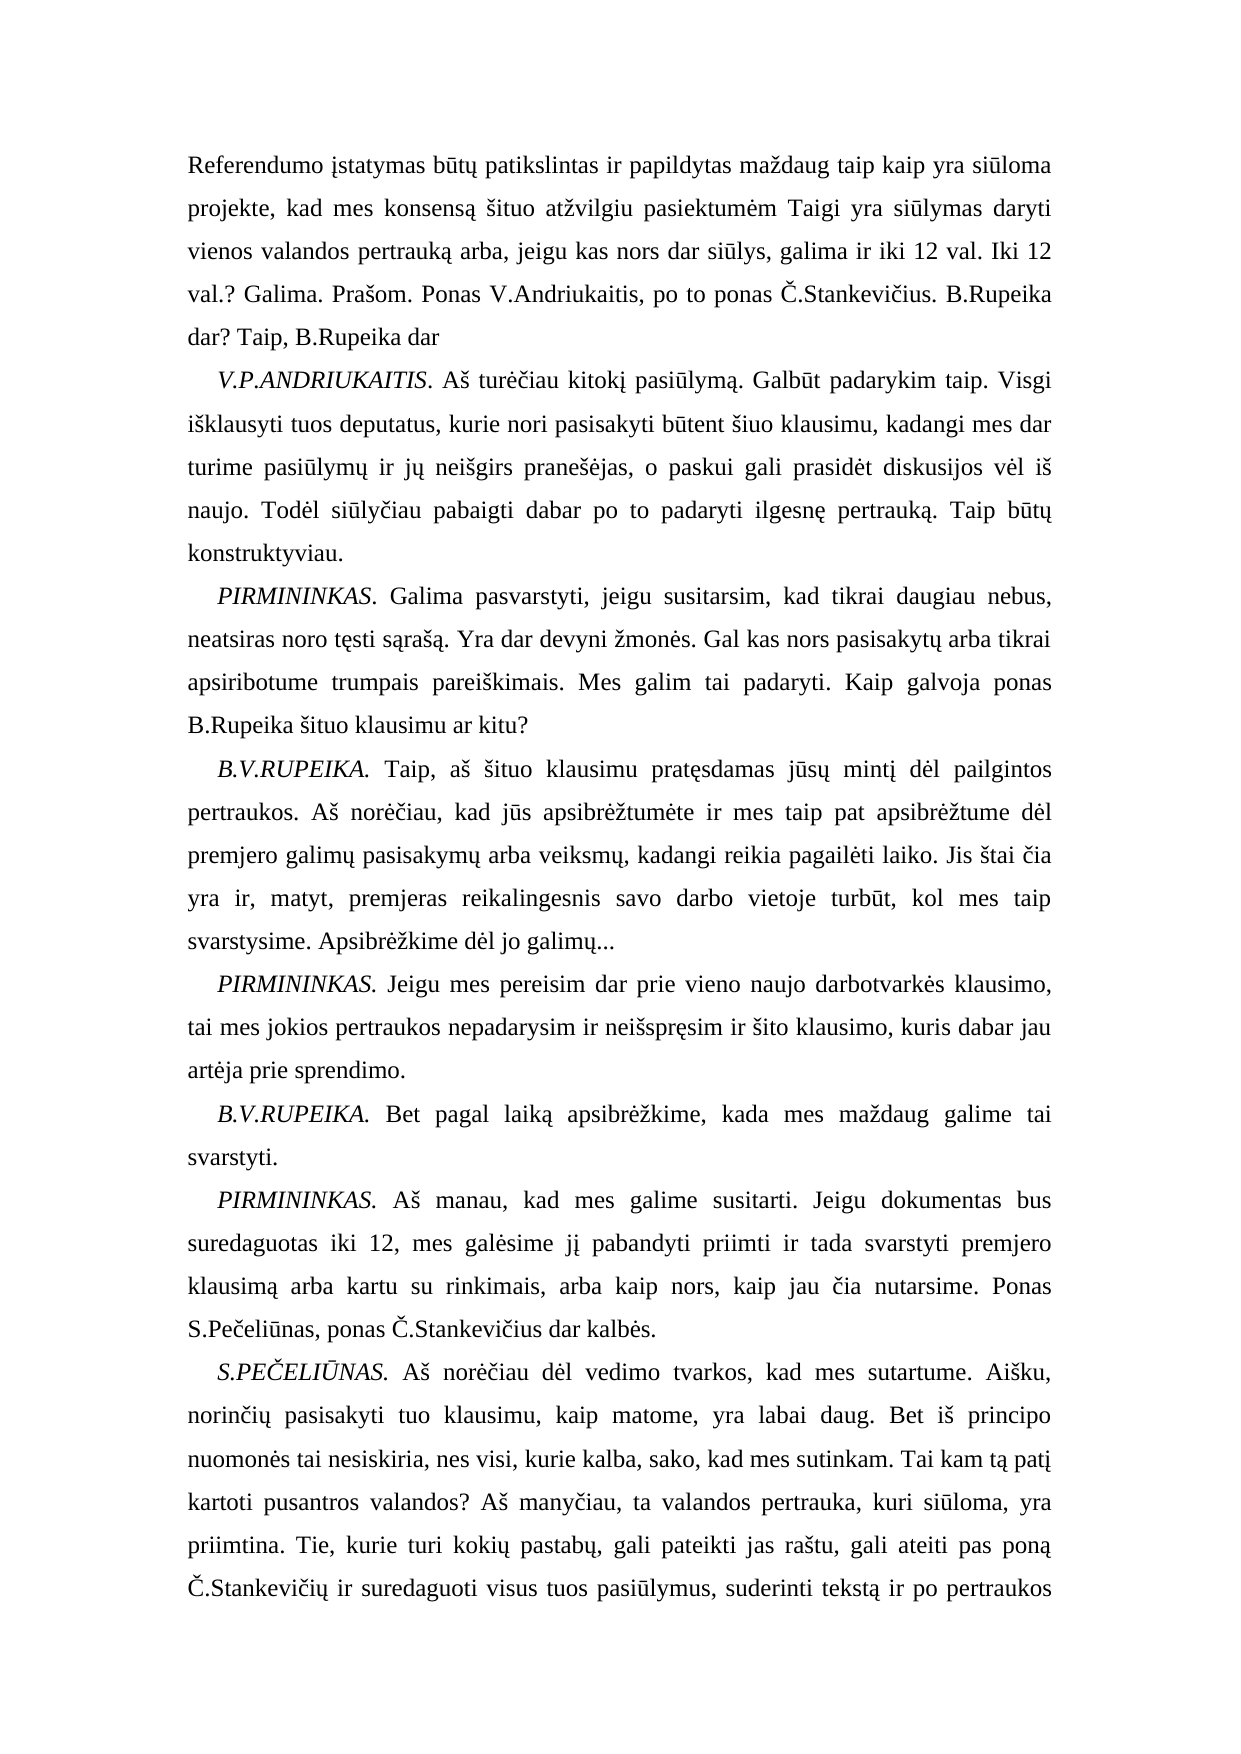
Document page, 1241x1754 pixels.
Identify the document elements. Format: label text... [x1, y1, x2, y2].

text B.V.RUPEIKA. Taip, aš šituo klausimu pratęsdamas jūsų mintį dėl pailgintos pertraukos. Aš norėčiau, kad jūs apsibrėžtumėte ir mes taip pat apsibrėžtume dėl premjero galimų pasisakymų arba veiksmų, kadangi reikia pagailėti laiko. Jis štai čia yra ir, matyt, premjeras reikalingesnis savo darbo vietoje turbūt, kol mes taip svarstysime. Apsibrėžkime dėl jo galimų... [187, 754, 1053, 955]
text PIRMININKAS. Galima pasvarstyti, jeigu susitarsim, kad tikrai daugiau nebus, neatsiras noro tęsti sąrašą. Yra dar devyni žmonės. Gal kas nors pasisakytų arba tikrai apsiribotume trumpais pareiškimais. Mes galim tai padaryti. Kaip galvoja ponas B.Rupeika šituo klausimu ar kitu? [187, 581, 1053, 739]
text V.P.ANDRIUKAITIS. Aš turėčiau kitokį pasiūlymą. Galbūt padarykim taip. Visgi išklausyti tuos deputatus, kurie nori pasisakyti būtent šiuo klausimu, kadangi mes dar turime pasiūlymų ir jų neišgirs pranešėjas, o paskui gali prasidėt diskusijos vėl iš naujo. Todėl siūlyčiau pabaigti dabar po to padaryti ilgesnę pertrauką. Taip būtų konstruktyviau. [187, 366, 1053, 567]
text PIRMININKAS. Jeigu mes pereisim dar prie vieno naujo darbotvarkės klausimo, tai mes jokios pertraukos nepadarysim ir neišspręsim ir šito klausimo, kuris dabar jau artėja prie sprendimo. [187, 969, 1053, 1084]
text Referendumo įstatymas būtų patikslintas ir papildytas maždaug taip kaip yra siūloma projekte, kad mes konsensą šituo atžvilgiu pasiektumėm Taigi yra siūlymas daryti vienos valandos pertrauką arba, jeigu kas nors dar siūlys, galima ir iki 12 val. Iki 12 val.? Galima. Prašom. Ponas V.Andriukaitis, po to ponas Č.Stankevičius. B.Rupeika dar? Taip, B.Rupeika dar [187, 150, 1053, 351]
text PIRMININKAS. Aš manau, kad mes galime susitarti. Jeigu dokumentas bus suredaguotas iki 12, mes galėsime jį pabandyti priimti ir tada svarstyti premjero klausimą arba kartu su rinkimais, arba kaip nors, kaip jau čia nutarsime. Ponas S.Pečeliūnas, ponas Č.Stankevičius dar kalbės. [187, 1185, 1053, 1343]
text S.PEČELIŪNAS. Aš norėčiau dėl vedimo tvarkos, kad mes sutartume. Aišku, norinčių pasisakyti tuo klausimu, kaip matome, yra labai daug. Bet iš principo nuomonės tai nesiskiria, nes visi, kurie kalba, sako, kad mes sutinkam. Tai kam tą patį kartoti pusantros valandos? Aš manyčiau, ta valandos pertrauka, kuri siūloma, yra priimtina. Tie, kurie turi kokių pastabų, gali pateikti jas raštu, gali ateiti pas poną Č.Stankevičių ir suredaguoti visus tuos pasiūlymus, suderinti tekstą ir po pertraukos [187, 1357, 1053, 1602]
text B.V.RUPEIKA. Bet pagal laiką apsibrėžkime, kada mes maždaug galime tai svarstyti. [187, 1099, 1053, 1171]
